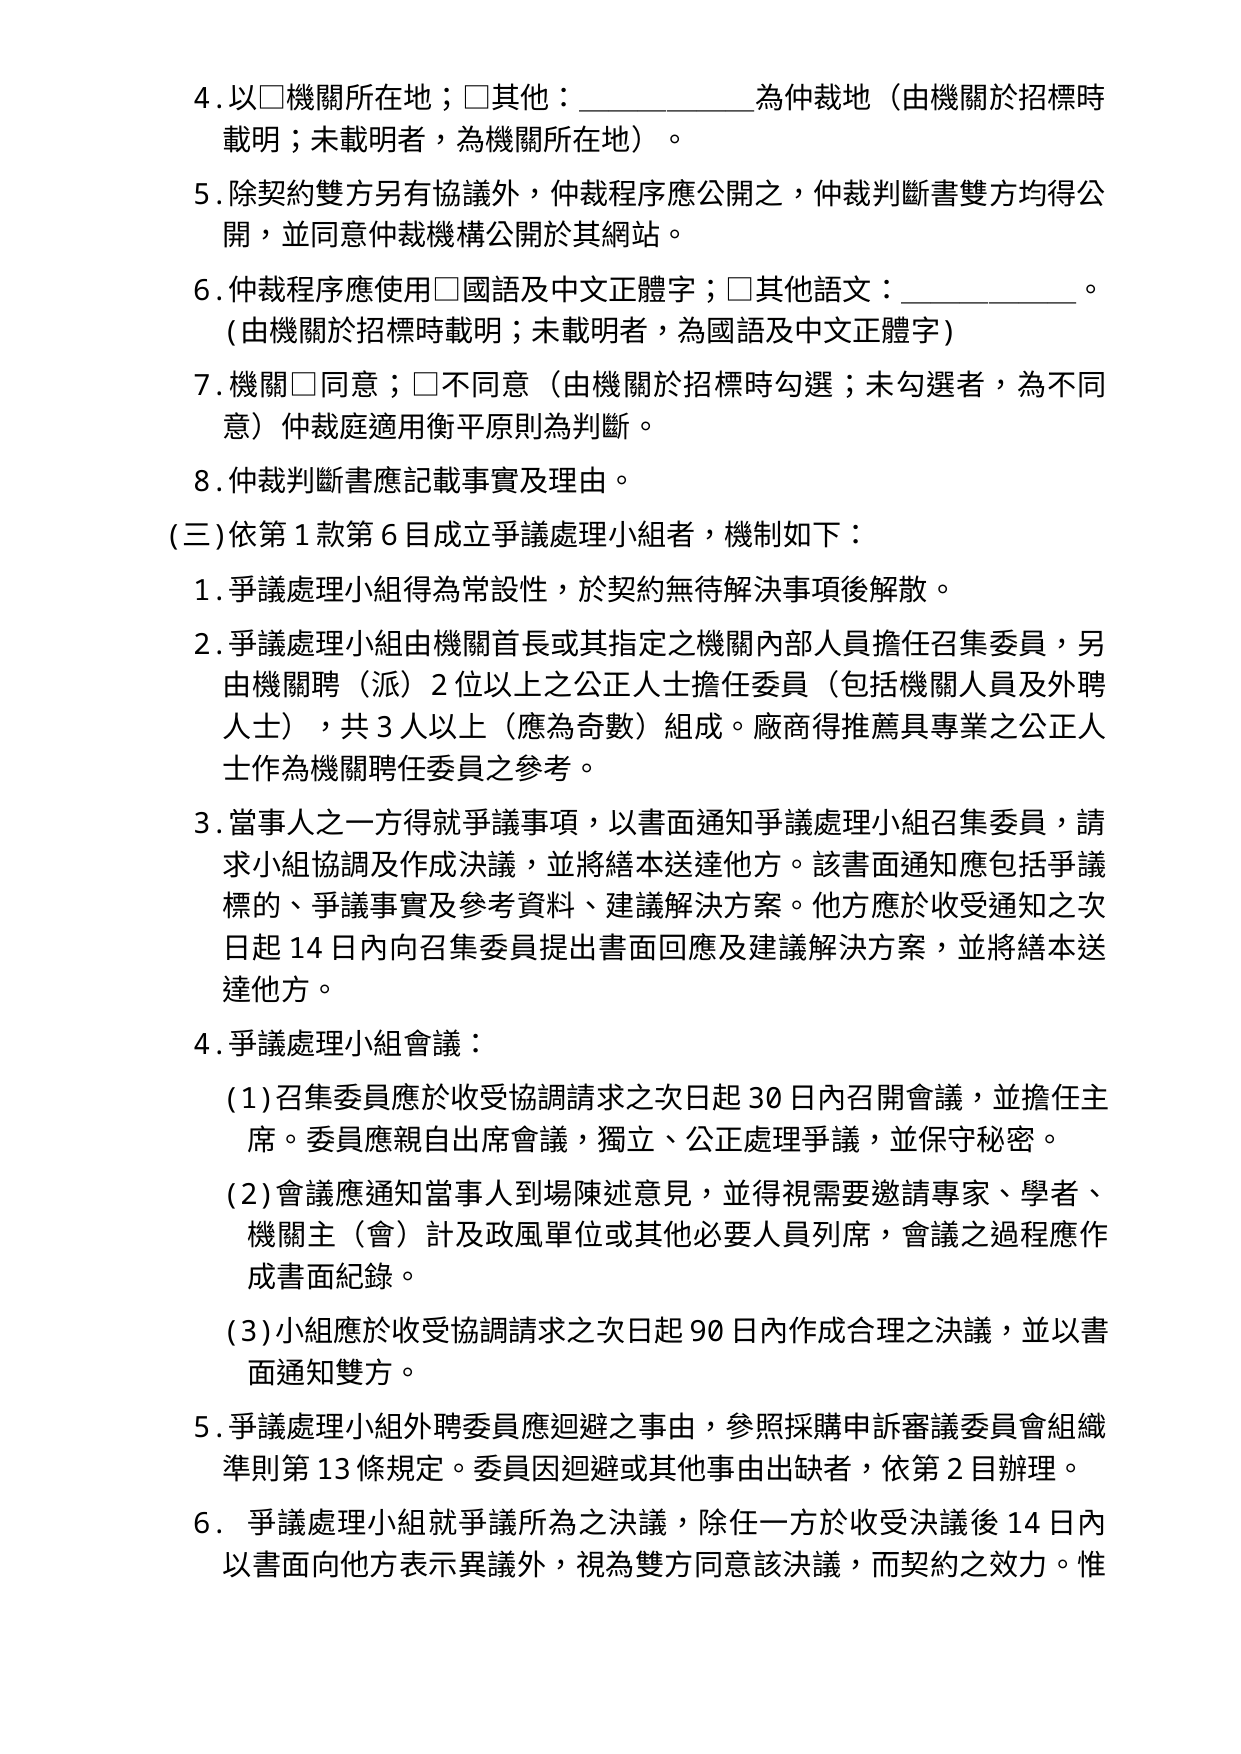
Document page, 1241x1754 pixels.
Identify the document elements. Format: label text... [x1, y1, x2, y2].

text 6. 爭議處理小組就爭議所為之決議，除任一方於收受決議後14日內以書面向他方表示異議外，視為雙方同意該決議，而契約之效力。惟 [193, 1500, 1107, 1583]
text 7.機關□同意；□不同意（由機關於招標時勾選；未勾選者，為不同意）仲裁庭適用衡平原則為判斷。 [193, 362, 1107, 446]
text 5.爭議處理小組外聘委員應迴避之事由，參照採購申訴審議委員會組織準則第13條規定。委員因迴避或其他事由出缺者，依第2目辦理。 [193, 1404, 1107, 1487]
text 3.當事人之一方得就爭議事項，以書面通知爭議處理小組召集委員，請求小組協調及作成決議，並將繕本送達他方。該書面通知應包括爭議標的、爭議事實及參考資料、建議解決方案。他方應於收受通知之次日起14日內向召集委員提出書面回應及建議解決方案，並將繕本送達他方。 [193, 800, 1107, 1008]
text 8.仲裁判斷書應記載事實及理由。 [193, 458, 1107, 500]
text 4.爭議處理小組會議： [193, 1021, 1107, 1062]
text (三)依第1款第6目成立爭議處理小組者，機制如下： [164, 512, 1109, 554]
text 1.爭議處理小組得為常設性，於契約無待解決事項後解散。 [193, 567, 1107, 608]
text 2.爭議處理小組由機關首長或其指定之機關內部人員擔任召集委員，另由機關聘（派）2位以上之公正人士擔任委員（包括機關人員及外聘人士），共3人以上（應為奇數）組成。廠商得推薦具專業之公正人士作為機關聘任委員之參考。 [193, 621, 1107, 787]
text (1)召集委員應於收受協調請求之次日起30日內召開會議，並擔任主席。委員應親自出席會議，獨立、公正處理爭議，並保守秘密。 [222, 1075, 1109, 1158]
text 6.仲裁程序應使用□國語及中文正體字；□其他語文：＿＿＿＿＿＿。(由機關於招標時載明；未載明者，為國語及中文正體字) [193, 267, 1107, 350]
text 5.除契約雙方另有協議外，仲裁程序應公開之，仲裁判斷書雙方均得公開，並同意仲裁機構公開於其網站。 [193, 171, 1107, 254]
text 4.以□機關所在地；□其他：＿＿＿＿＿＿為仲裁地（由機關於招標時載明；未載明者，為機關所在地）。 [193, 75, 1107, 158]
text (2)會議應通知當事人到場陳述意見，並得視需要邀請專家、學者、機關主（會）計及政風單位或其他必要人員列席，會議之過程應作成書面紀錄。 [222, 1171, 1109, 1296]
text (3)小組應於收受協調請求之次日起90日內作成合理之決議，並以書面通知雙方。 [222, 1308, 1109, 1392]
